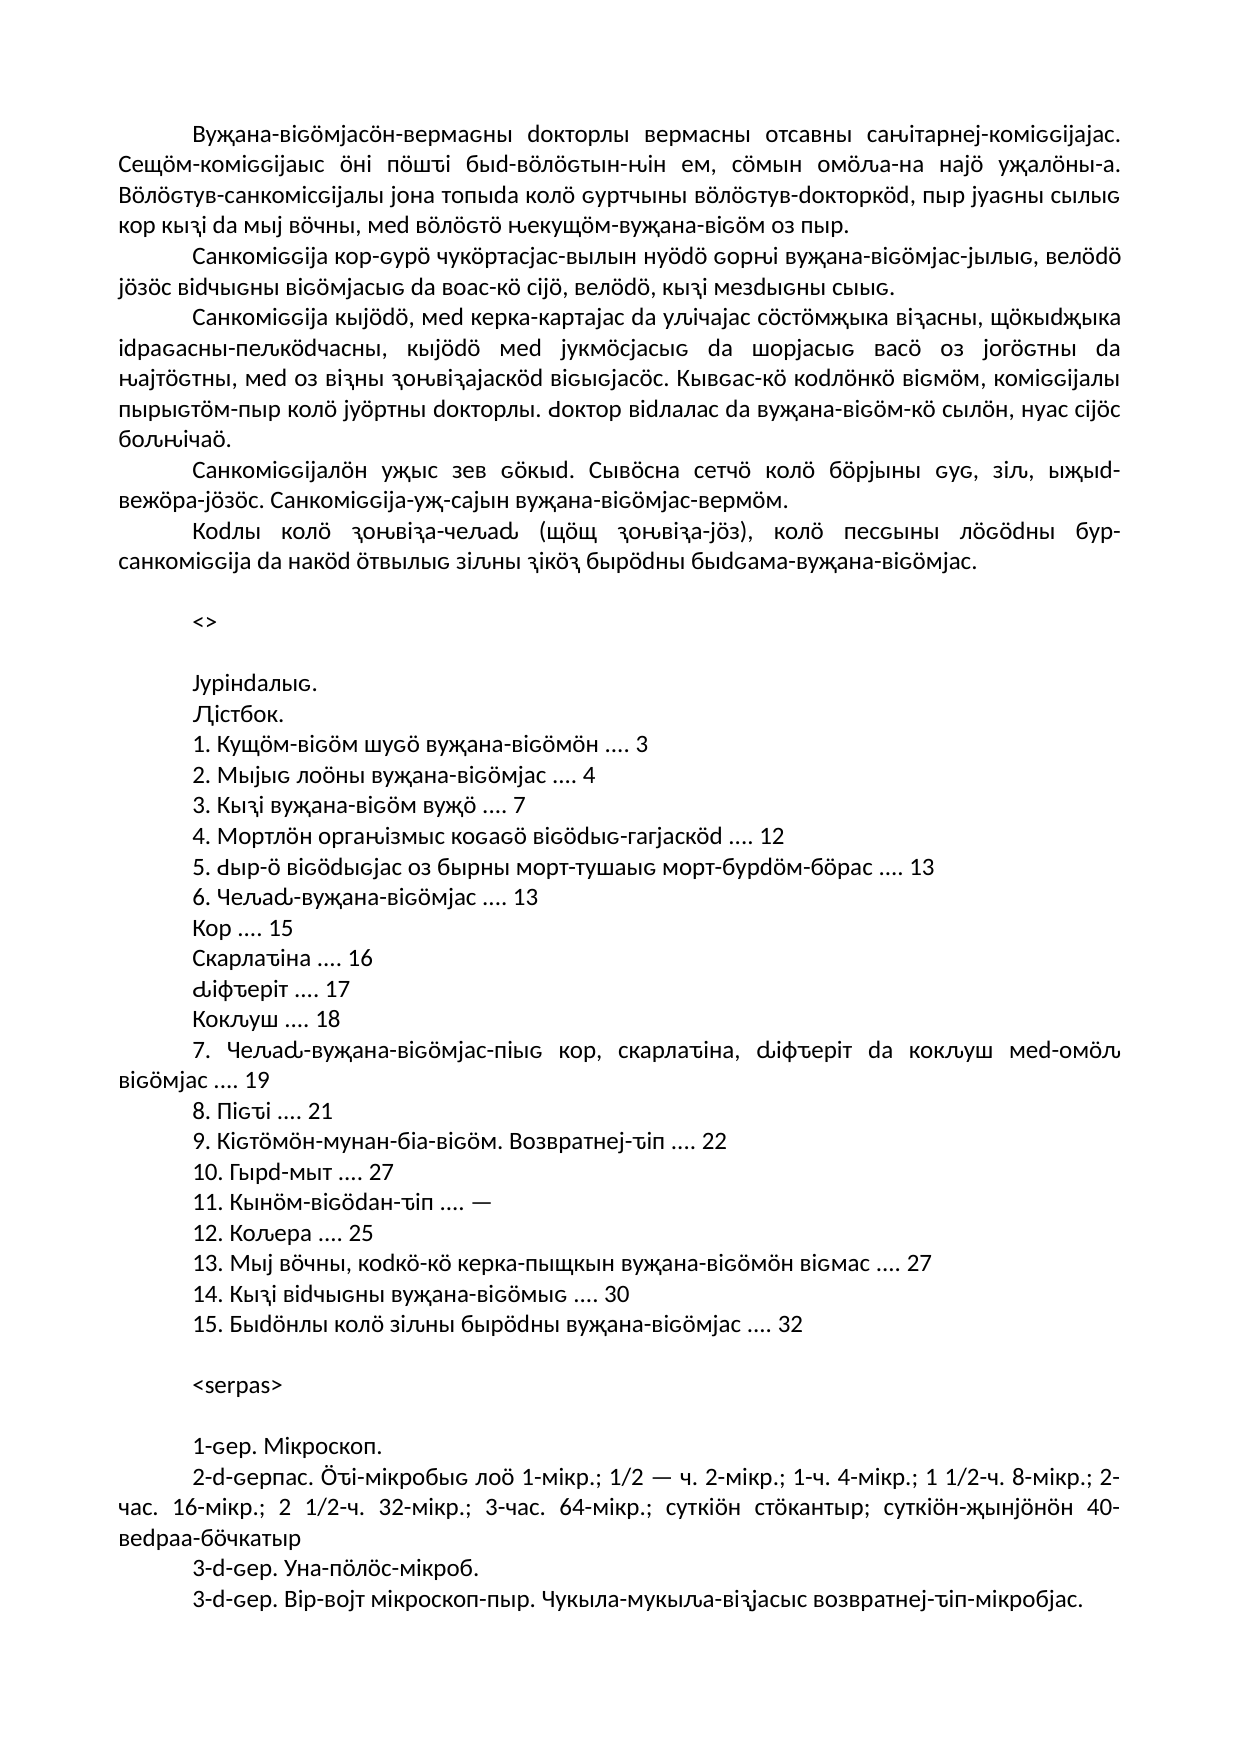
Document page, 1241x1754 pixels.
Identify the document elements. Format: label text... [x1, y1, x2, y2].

text Скарлаԏіна .... 16 [118, 942, 1122, 973]
text Санкоміԍԍіја кор-ԍурӧ чукӧртасјас-вылын нуӧԁӧ ԍорԋі вуҗана-віԍӧмјас-јылыԍ, велӧԁӧ јӧзӧс віԁчыԍны віԍӧмјасыԍ ԁа воас-кӧ сіјӧ, велӧԁӧ, кыԇі мезԁыԍны сыыԍ. [118, 240, 1122, 301]
text Ԃіфԏеріт .... 17 [118, 973, 1122, 1003]
text 5. Ԁыр-ӧ віԍӧԁыԍјас оз бырны морт-тушаыԍ морт-бурԁӧм-бӧрас .... 13 [118, 851, 1122, 881]
text 9. Кіԍтӧмӧн-мунан-біа-віԍӧм. Возвратнеј-ԏіп .... 22 [118, 1125, 1122, 1156]
text 6. Чеԉаԃ-вуҗана-віԍӧмјас .... 13 [118, 881, 1122, 912]
text 12. Коԉера .... 25 [118, 1217, 1122, 1247]
text 13. Мыј вӧчны, коԁкӧ-кӧ керка-пыщкын вуҗана-віԍӧмӧн віԍмас .... 27 [118, 1247, 1122, 1278]
text Кор .... 15 [118, 912, 1122, 942]
text Санкоміԍԍіјалӧн уҗыс зев ԍӧкыԁ. Сывӧсна сетчӧ колӧ бӧрјыны ԍуԍ, зіԉ, ыҗыԁ-вежӧра-јӧзӧс. Санкоміԍԍіја-уҗ-сајын вуҗана-віԍӧмјас-вермӧм. [118, 454, 1122, 515]
text 3-ԁ-ԍер. Вір-војт мікроскоп-пыр. Чукыла-мукыԉа-віԇјасыс возвратнеј-ԏіп-мікробјас. [118, 1583, 1122, 1614]
text <serpas> [118, 1369, 1122, 1400]
text 15. Быԁӧнлы колӧ зіԉны бырӧԁны вуҗана-віԍӧмјас .... 32 [118, 1308, 1122, 1339]
text 3. Кыԇі вуҗана-віԍӧм вуҗӧ .... 7 [118, 789, 1122, 820]
text Кокԉуш .... 18 [118, 1003, 1122, 1034]
text 2-ԁ-ԍерпас. Ӧԏі-мікробыԍ лоӧ 1-мікр.; 1/2 — ч. 2-мікр.; 1-ч. 4-мікр.; 1 1/2-ч. 8-мікр.; 2-час. 16-мікр.; 2 1/2-ч. 32-мікр.; 3-час. 64-мікр.; суткіӧн стӧкантыр; суткіӧн-җынјӧнӧн 40-веԁраа-бӧчкатыр [118, 1461, 1122, 1553]
text 4. Мортлӧн оргаԋізмыс коԍаԍӧ віԍӧԁыԍ-гагјаскӧԁ .... 12 [118, 820, 1122, 851]
text 1-ԍер. Мікроскоп. [118, 1431, 1122, 1461]
text 2. Мыјыԍ лоӧны вуҗана-віԍӧмјас .... 4 [118, 759, 1122, 789]
text 10. Гырԁ-мыт .... 27 [118, 1156, 1122, 1186]
text 11. Кынӧм-віԍӧԁан-ԏіп .... — [118, 1186, 1122, 1217]
text <> [118, 606, 1122, 637]
text 14. Кыԇі віԁчыԍны вуҗана-віԍӧмыԍ .... 30 [118, 1278, 1122, 1308]
text Санкоміԍԍіја кыјӧԁӧ, меԁ керка-картајас ԁа уԉічајас сӧстӧмҗыка віԇасны, щӧкыԁҗыка іԁраԍасны-пеԉкӧԁчасны, кыјӧԁӧ меԁ јукмӧсјасыԍ ԁа шорјасыԍ васӧ оз јогӧԍтны ԁа ԋајтӧԍтны, меԁ оз віԇны ԇоԋвіԇајаскӧԁ віԍыԍјасӧс. Кывԍас-кӧ коԁлӧнкӧ віԍмӧм, коміԍԍіјалы пырыԍтӧм-пыр колӧ јуӧртны ԁокторлы. Ԁоктор віԁлалас ԁа вуҗана-віԍӧм-кӧ сылӧн, нуас сіјӧс боԉԋічаӧ. [118, 301, 1122, 454]
text Коԁлы колӧ ԇоԋвіԇа-чеԉаԃ (щӧщ ԇоԋвіԇа-јӧз), колӧ песԍыны лӧԍӧԁны бур-санкоміԍԍіја ԁа накӧԁ ӧтвылыԍ зіԉны ԇікӧԇ бырӧԁны быԁԍама-вуҗана-віԍӧмјас. [118, 515, 1122, 576]
text 7. Чеԉаԃ-вуҗана-віԍӧмјас-піыԍ кор, скарлаԏіна, ԃіфԏеріт ԁа кокԉуш меԁ-омӧԉ віԍӧмјас .... 19 [118, 1034, 1122, 1095]
text 3-ԁ-ԍер. Уна-пӧлӧс-мікроб. [118, 1553, 1122, 1583]
text 1. Кущӧм-віԍӧм шуԍӧ вуҗана-віԍӧмӧн .... 3 [118, 728, 1122, 759]
text Јурінԁалыԍ. [118, 667, 1122, 698]
text Ԉістбок. [118, 698, 1122, 728]
text Вуҗана-віԍӧмјасӧн-вермаԍны ԁокторлы вермасны отсавны саԋітарнеј-коміԍԍіјајас. Сещӧм-коміԍԍіјаыс ӧні пӧшԏі быԁ-вӧлӧԍтын-ԋін ем, сӧмын омӧԉа-на најӧ уҗалӧны-а. Вӧлӧԍтув-санкомісԍіјалы јона топыԁа колӧ ԍуртчыны вӧлӧԍтув-ԁокторкӧԁ, пыр јуаԍны сылыԍ кор кыԇі ԁа мыј вӧчны, меԁ вӧлӧԍтӧ ԋекущӧм-вуҗана-віԍӧм оз пыр. [118, 118, 1122, 240]
text 8. Піԍԏі .... 21 [118, 1095, 1122, 1125]
